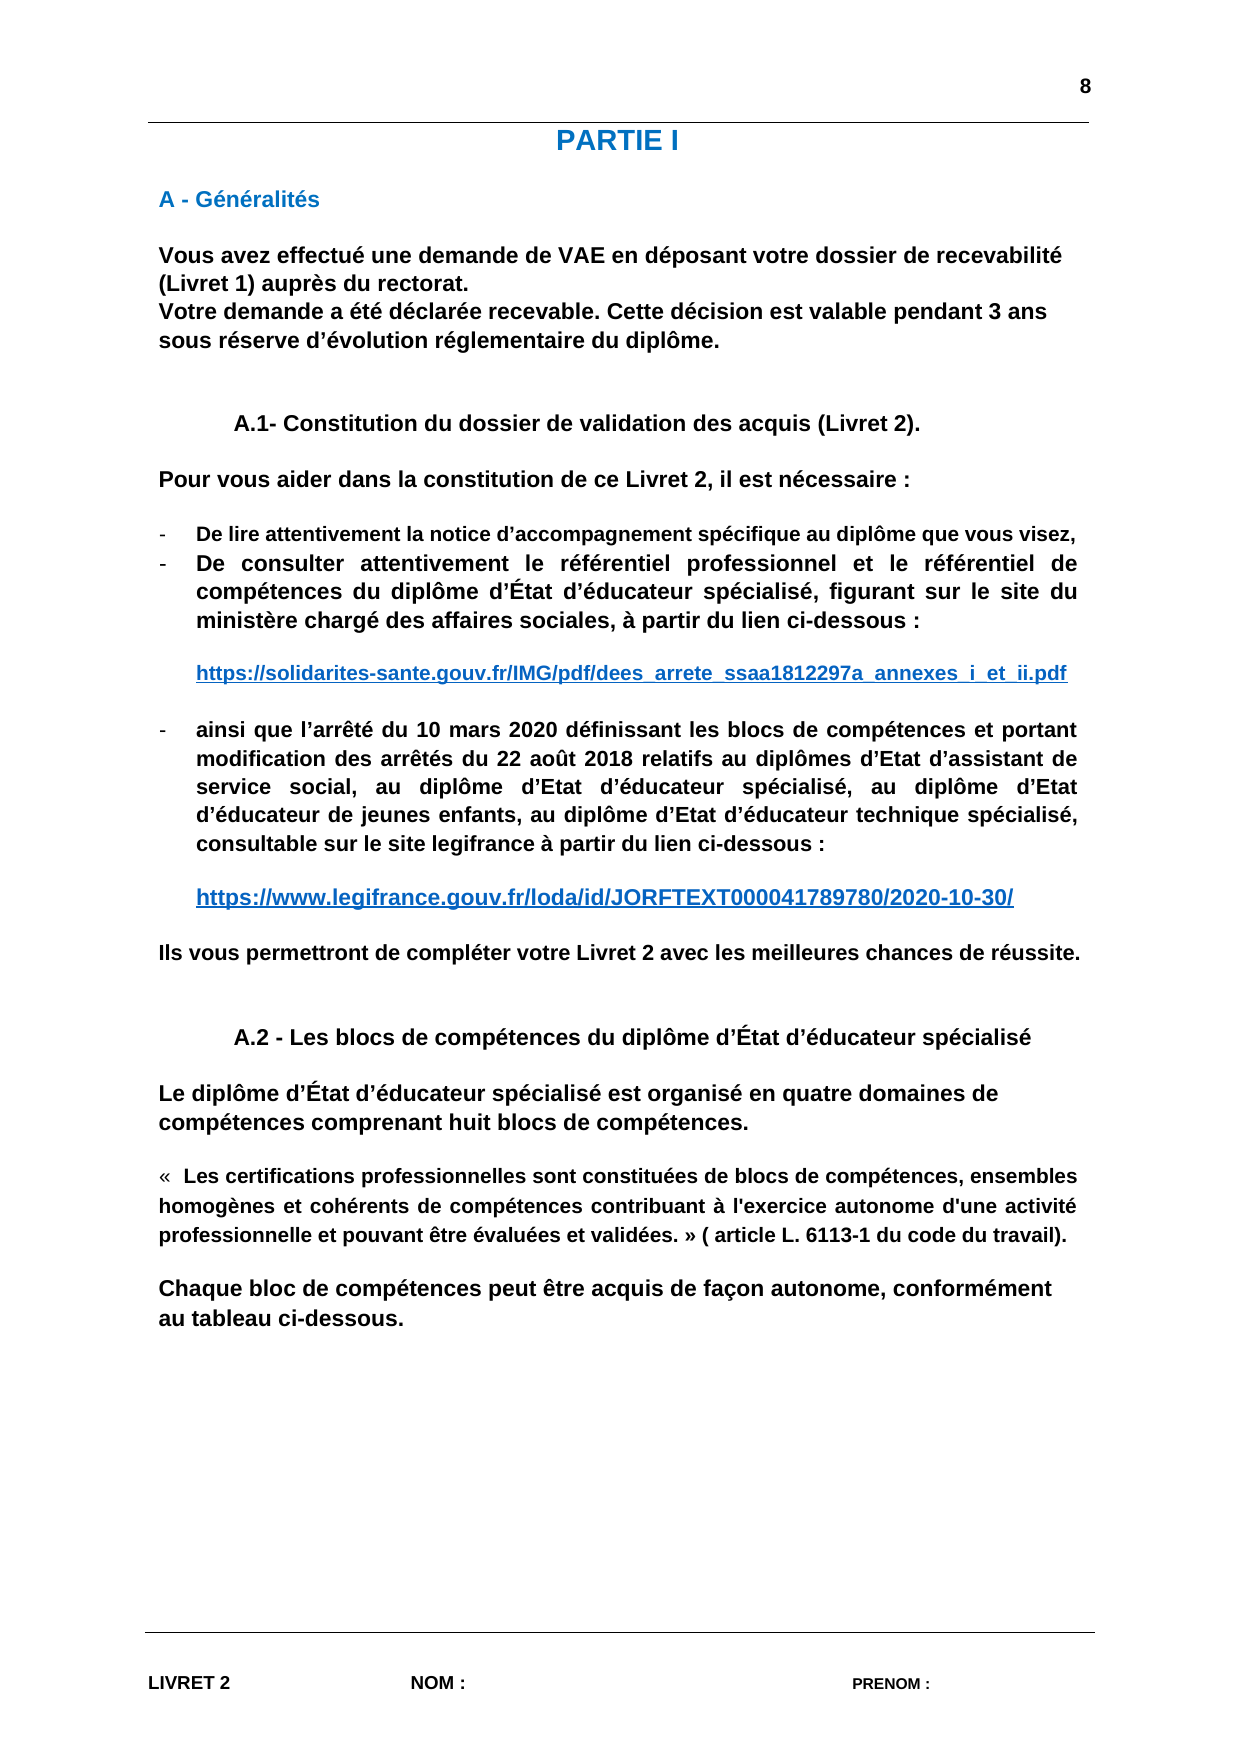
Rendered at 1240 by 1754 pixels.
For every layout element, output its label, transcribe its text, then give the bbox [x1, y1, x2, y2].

text Vous avez effectué une demande de VAE en déposant votre dossier de recevabilité (Livret 1) auprès du rectorat. [158, 242, 1078, 296]
text LIVRET 2 NOM : PRENOM : [148, 1670, 1091, 1694]
list Les certifications professionnelles sont constituées de blocs de compétences, ensembles homogènes et cohérents de compétences contribuant à l'exercice autonome d'une activité professionnelle et pouvant être évaluées et validées. » ( article L. 6113-1 du code du travail). [158, 1163, 1078, 1247]
text Pour vous aider dans la constitution de ce Livret 2, il est nécessaire : [158, 466, 1091, 492]
text Le diplôme d’État d’éducateur spécialisé est organisé en quatre domaines de compétences comprenant huit blocs de compétences. [158, 1080, 1078, 1136]
text Votre demande a été déclarée recevable. Cette décision est valable pendant 3 ans sous réserve d’évolution réglementaire du diplôme. [158, 298, 1078, 354]
text Ils vous permettront de compléter votre Livret 2 avec les meilleures chances de réussite. [158, 940, 1091, 965]
text PARTIE I [148, 123, 1087, 156]
text A.2 - Les blocs de compétences du diplôme d’État d’éducateur spécialisé [233, 1024, 1091, 1050]
text https://solidarites-sante.gouv.fr/IMG/pdf/dees_arrete_ssaa1812297a_annexes_i_et_ii.pdf [196, 661, 1091, 685]
text https://www.legifrance.gouv.fr/loda/id/JORFTEXT000041789780/2020-10-30/ [196, 884, 1091, 910]
list De lire attentivement la notice d’accompagnement spécifique au diplôme que vous visez, [159, 522, 1091, 546]
list ainsi que l’arrêté du 10 mars 2020 définissant les blocs de compétences et portant modification des arrêtés du 22 août 2018 relatifs au diplômes d’Etat d’assistant de service social, au diplôme d’Etat d’éducateur spécialisé, au diplôme d’Etat d’éducateur de jeunes enfants, au diplôme d’Etat d’éducateur technique spécialisé, consultable sur le site legifrance à partir du lien ci-dessous : [159, 717, 1078, 856]
text A - Généralités [158, 186, 1091, 212]
text Chaque bloc de compétences peut être acquis de façon autonome, conformément au tableau ci-dessous. [158, 1275, 1078, 1331]
text A.1- Constitution du dossier de validation des acquis (Livret 2). [233, 410, 1091, 436]
text 8 [148, 74, 1091, 98]
list De consulter attentivement le référentiel professionnel et le référentiel de compétences du diplôme d’État d’éducateur spécialisé, figurant sur le site du ministère chargé des affaires sociales, à partir du lien ci-dessous : [159, 549, 1078, 633]
